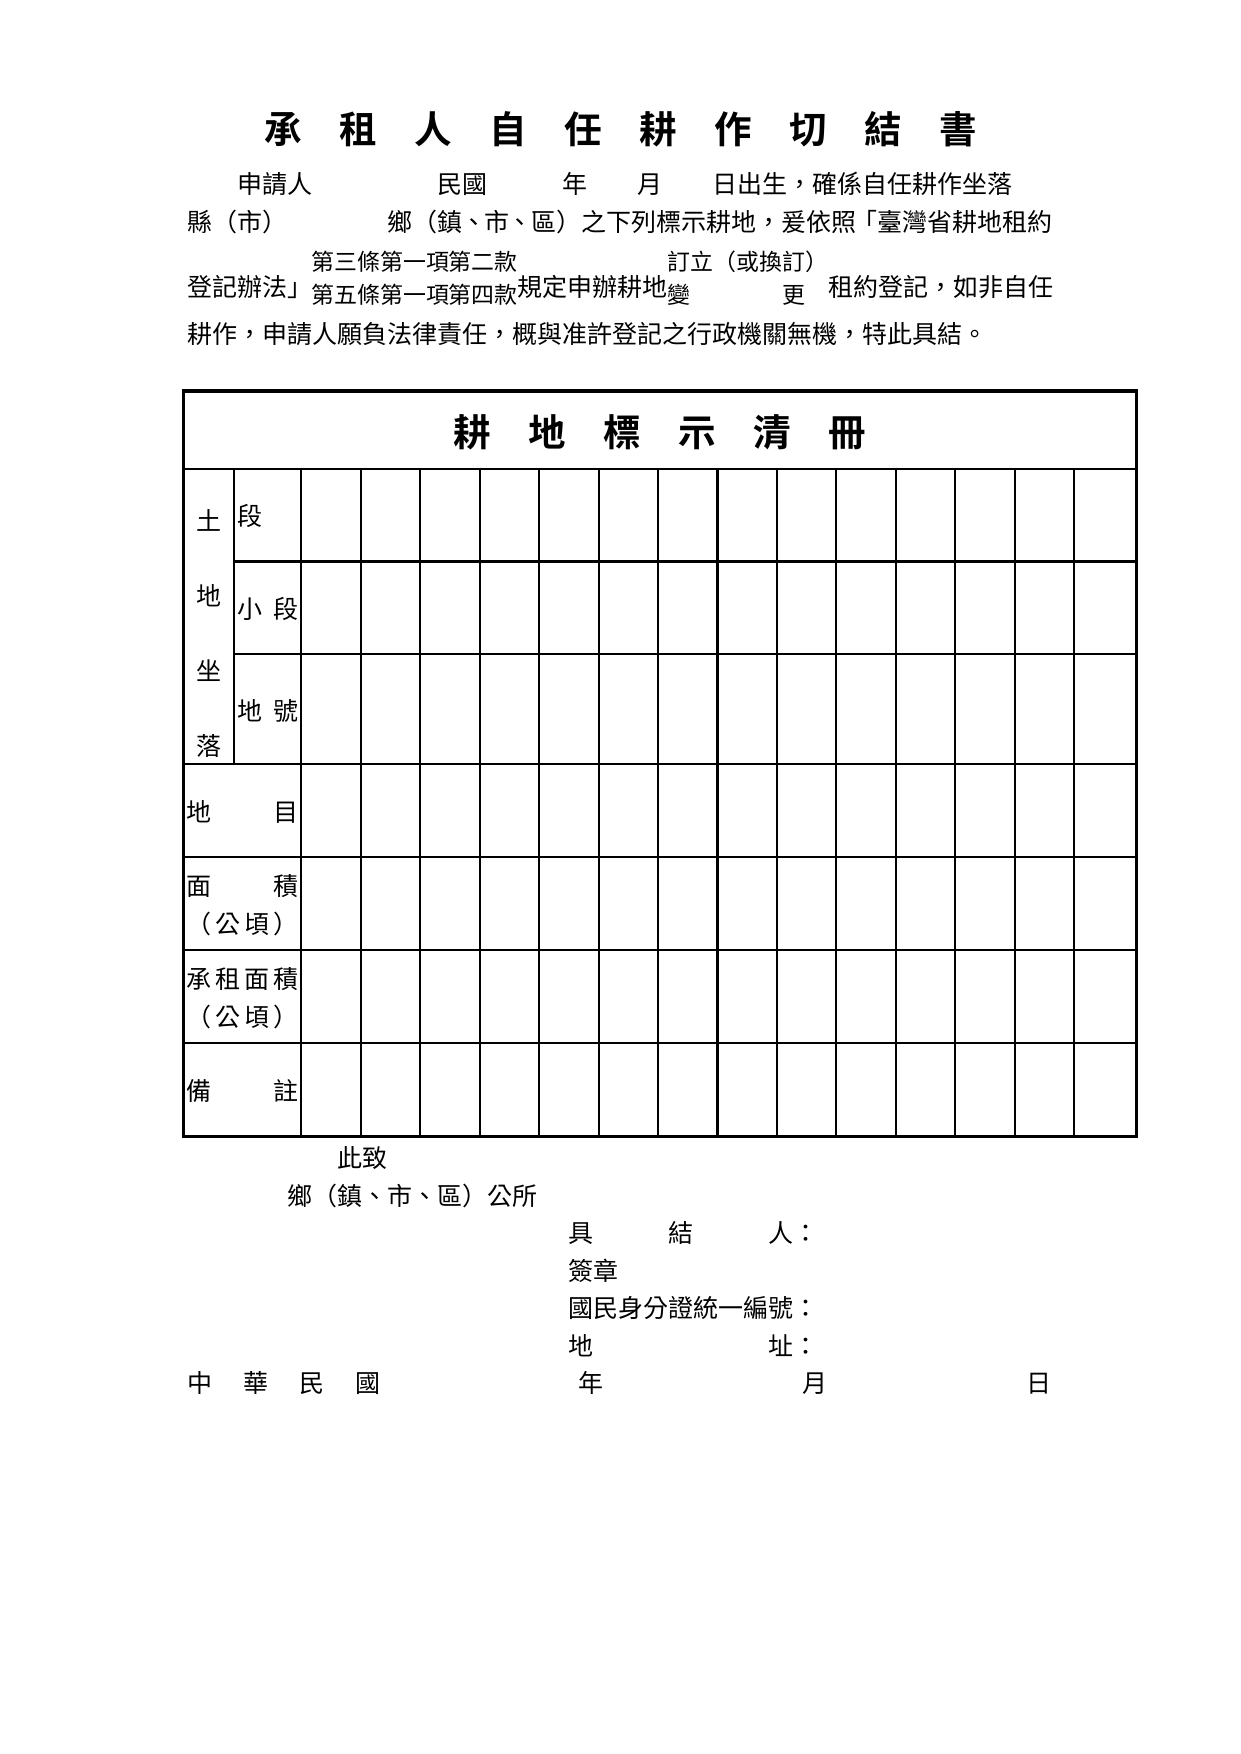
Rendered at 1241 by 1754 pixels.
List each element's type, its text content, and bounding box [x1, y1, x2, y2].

table_cell [1016, 655, 1073, 763]
table_cell [1075, 765, 1135, 856]
table_cell [1075, 1044, 1135, 1135]
table_cell [956, 765, 1014, 856]
table_cell [421, 655, 479, 763]
table_cell [778, 765, 835, 856]
table_cell [897, 1044, 954, 1135]
table_cell [719, 470, 776, 560]
table_header 耕 地 標 示 清 冊 [185, 393, 1135, 467]
table_cell [1016, 470, 1073, 560]
text 承 租 人 自 任 耕 作 切 結 書 [187, 89, 1053, 164]
table_cell [778, 655, 835, 763]
table_cell [1016, 951, 1073, 1042]
table_cell [956, 1044, 1014, 1135]
table_cell [837, 951, 895, 1042]
table_cell [540, 951, 598, 1042]
table_cell [302, 858, 360, 949]
table_cell [600, 951, 657, 1042]
table_cell [302, 951, 360, 1042]
table_cell [719, 655, 776, 763]
table_cell [600, 655, 657, 763]
table_cell [897, 563, 954, 653]
table_cell [481, 858, 538, 949]
table_cell [362, 470, 419, 560]
table_cell [837, 1044, 895, 1135]
table_cell [302, 655, 360, 763]
table_cell [778, 470, 835, 560]
table_cell [897, 765, 954, 856]
table_cell [600, 765, 657, 856]
table_cell [540, 1044, 598, 1135]
table_cell [897, 858, 954, 949]
text 國民身分證統一編號： [568, 1288, 1053, 1325]
table_cell [837, 563, 895, 653]
table_cell [362, 1044, 419, 1135]
table_cell [1016, 1044, 1073, 1135]
table_cell [956, 655, 1014, 763]
table_cell [362, 951, 419, 1042]
table_cell [540, 655, 598, 763]
table_cell [659, 655, 716, 763]
table_cell 面積 （公頃） [185, 858, 300, 949]
text 申請人 民國 年 月 日出生，確係自任耕作坐落 縣（市） 鄉（鎮、市、區）之下列標示耕地，爰依照「臺灣省耕地租約登記辦法」第三條第一項第二款第五條第一項第四款規定申辦耕地訂立（或換訂）變 更租約登記，如非自任耕作，申請人願負法律責任，概與准許登記之行政機關無機，特此具結。 [187, 164, 1053, 352]
table_cell [302, 563, 360, 653]
table_cell [897, 470, 954, 560]
table_cell [1016, 563, 1073, 653]
table_cell [600, 858, 657, 949]
table_cell [421, 858, 479, 949]
table_cell [778, 1044, 835, 1135]
table_cell [481, 1044, 538, 1135]
table_cell [719, 951, 776, 1042]
table_cell [481, 951, 538, 1042]
table_cell [540, 765, 598, 856]
table_cell [956, 858, 1014, 949]
table_cell [362, 765, 419, 856]
table_cell 段 [235, 470, 300, 560]
table_cell [1016, 765, 1073, 856]
table_cell [302, 470, 360, 560]
table_cell [659, 765, 716, 856]
table_cell [778, 563, 835, 653]
table_cell [362, 655, 419, 763]
table_cell [719, 563, 776, 653]
table_cell 小段 [235, 563, 300, 653]
table_cell [362, 858, 419, 949]
table_cell [1075, 470, 1135, 560]
table_cell [481, 765, 538, 856]
table_cell [897, 655, 954, 763]
table_cell [421, 1044, 479, 1135]
table_cell [302, 1044, 360, 1135]
table_cell [659, 858, 716, 949]
table_cell [600, 1044, 657, 1135]
table_cell [837, 470, 895, 560]
table_cell [1075, 655, 1135, 763]
table_cell [956, 951, 1014, 1042]
table_cell [600, 563, 657, 653]
text 具 結 人： 簽章 [568, 1213, 1053, 1288]
table_cell [421, 951, 479, 1042]
table_cell [719, 1044, 776, 1135]
text 中華民國 年 月 日 [187, 1363, 1053, 1400]
table_cell [421, 563, 479, 653]
table_cell [1075, 951, 1135, 1042]
table_cell [421, 470, 479, 560]
table_cell [956, 563, 1014, 653]
table_cell [540, 470, 598, 560]
table_cell 承租面積 （公頃） [185, 951, 300, 1042]
table_cell [481, 655, 538, 763]
table_cell [837, 655, 895, 763]
table_cell [778, 951, 835, 1042]
table_cell [837, 858, 895, 949]
text 此致 [187, 1138, 1053, 1175]
text 地 址： [568, 1325, 1053, 1363]
text 鄉（鎮、市、區）公所 [187, 1175, 1053, 1213]
table_cell [659, 470, 716, 560]
table_cell [540, 858, 598, 949]
table_cell [956, 470, 1014, 560]
table_cell 地號 [235, 655, 300, 763]
table_cell [600, 470, 657, 560]
table_cell [540, 563, 598, 653]
table_cell [897, 951, 954, 1042]
table_cell [659, 563, 716, 653]
table_cell [421, 765, 479, 856]
table_cell [1016, 858, 1073, 949]
table_cell [1075, 563, 1135, 653]
table_cell [362, 563, 419, 653]
table_cell [837, 765, 895, 856]
table_cell [1075, 858, 1135, 949]
table_cell [719, 765, 776, 856]
table_cell 地目 [185, 765, 300, 856]
table_cell 土 地 坐 落 [185, 470, 233, 763]
table_cell [719, 858, 776, 949]
table_cell [481, 470, 538, 560]
table_cell [659, 1044, 716, 1135]
table_cell 備註 [185, 1044, 300, 1135]
table_cell [481, 563, 538, 653]
table_cell [659, 951, 716, 1042]
table_cell [778, 858, 835, 949]
table_cell [302, 765, 360, 856]
